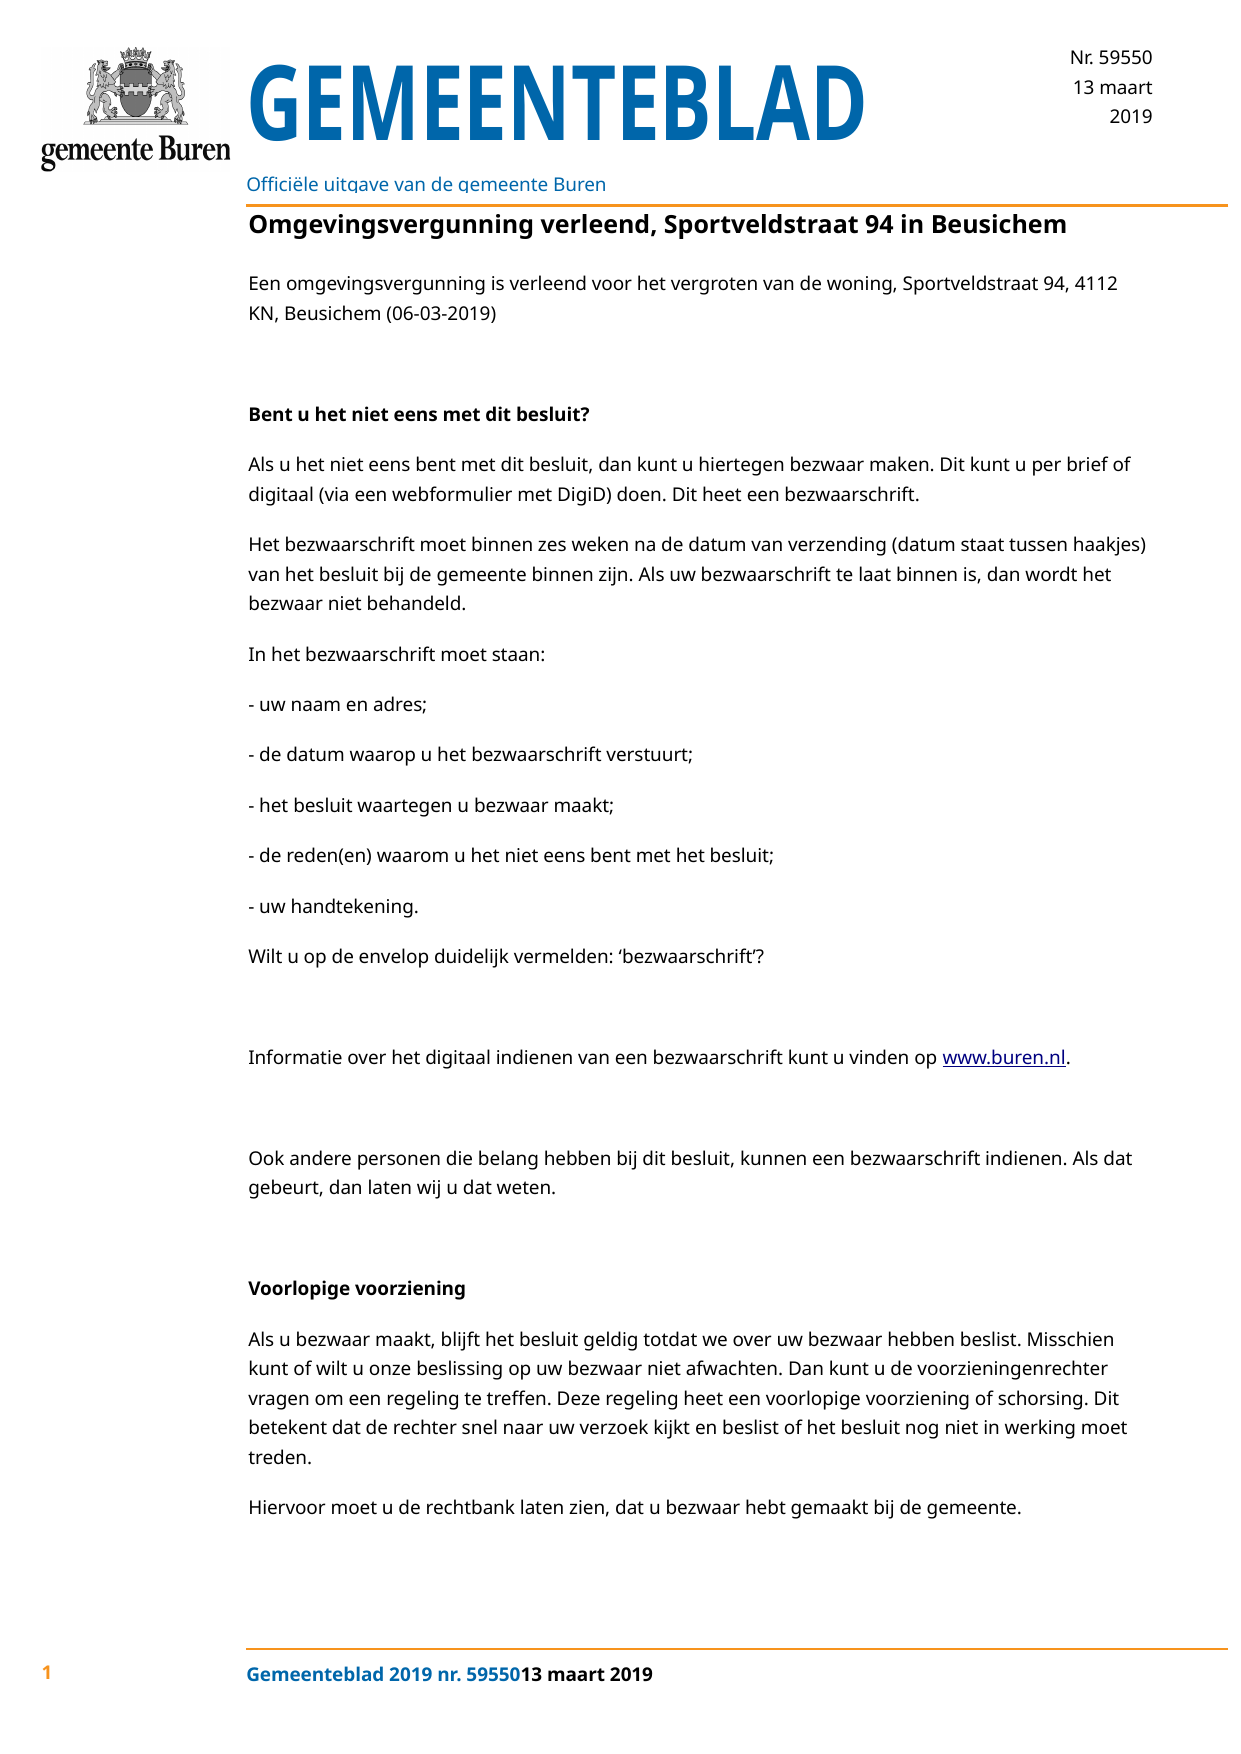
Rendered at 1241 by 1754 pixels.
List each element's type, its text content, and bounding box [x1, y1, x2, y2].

text Omgevingsvergunning verleend, Sportveldstraat 94 in Beusichem [248, 207, 1152, 241]
text - uw handtekening. [248, 893, 1152, 918]
text Wilt u op de envelop duidelijk vermelden: ‘bezwaarschrift’? [248, 943, 1152, 969]
text - uw naam en adres; [248, 691, 1152, 717]
text Het bezwaarschrift moet binnen zes weken na de datum van verzending (datum staat tussen haakjes) van het besluit bij de gemeente binnen zijn. Als uw bezwaarschrift te laat binnen is, dan wordt het bezwaar niet behandeld. [248, 531, 1152, 616]
text Hiervoor moet u de rechtbank laten zien, dat u bezwaar hebt gemaakt bij de gemeente. [248, 1494, 1152, 1520]
text Ook andere personen die belang hebben bij dit besluit, kunnen een bezwaarschrift indienen. Als dat gebeurt, dan laten wij u dat weten. [248, 1145, 1152, 1200]
text - het besluit waartegen u bezwaar maakt; [248, 792, 1152, 818]
text - de reden(en) waarom u het niet eens bent met het besluit; [248, 842, 1152, 868]
text Een omgevingsvergunning is verleend voor het vergroten van de woning, Sportveldstraat 94, 4112 KN, Beusichem (06-03-2019) [248, 270, 1152, 326]
text In het bezwaarschrift moet staan: [248, 641, 1152, 666]
text Als u bezwaar maakt, blijft het besluit geldig totdat we over uw bezwaar hebben beslist. Misschien kunt of wilt u onze beslissing op uw bezwaar niet afwachten. Dan kunt u de voorzieningenrechter vragen om een regeling te treffen. Deze regeling heet een voorlopige voorziening of schorsing. Dit betekent dat de rechter snel naar uw verzoek kijkt en beslist of het besluit nog niet in werking moet treden. [248, 1326, 1152, 1470]
text Informatie over het digitaal indienen van een bezwaarschrift kunt u vinden op www.buren.nl. [248, 1044, 1152, 1070]
picture [41, 47, 231, 172]
text - de datum waarop u het bezwaarschrift verstuurt; [248, 742, 1152, 767]
text Bent u het niet eens met dit besluit? [248, 401, 1152, 426]
text Als u het niet eens bent met dit besluit, dan kunt u hiertegen bezwaar maken. Dit kunt u per brief of digitaal (via een webformulier met DigiD) doen. Dit heet een bezwaarschrift. [248, 451, 1152, 506]
text Voorlopige voorziening [248, 1275, 1152, 1301]
